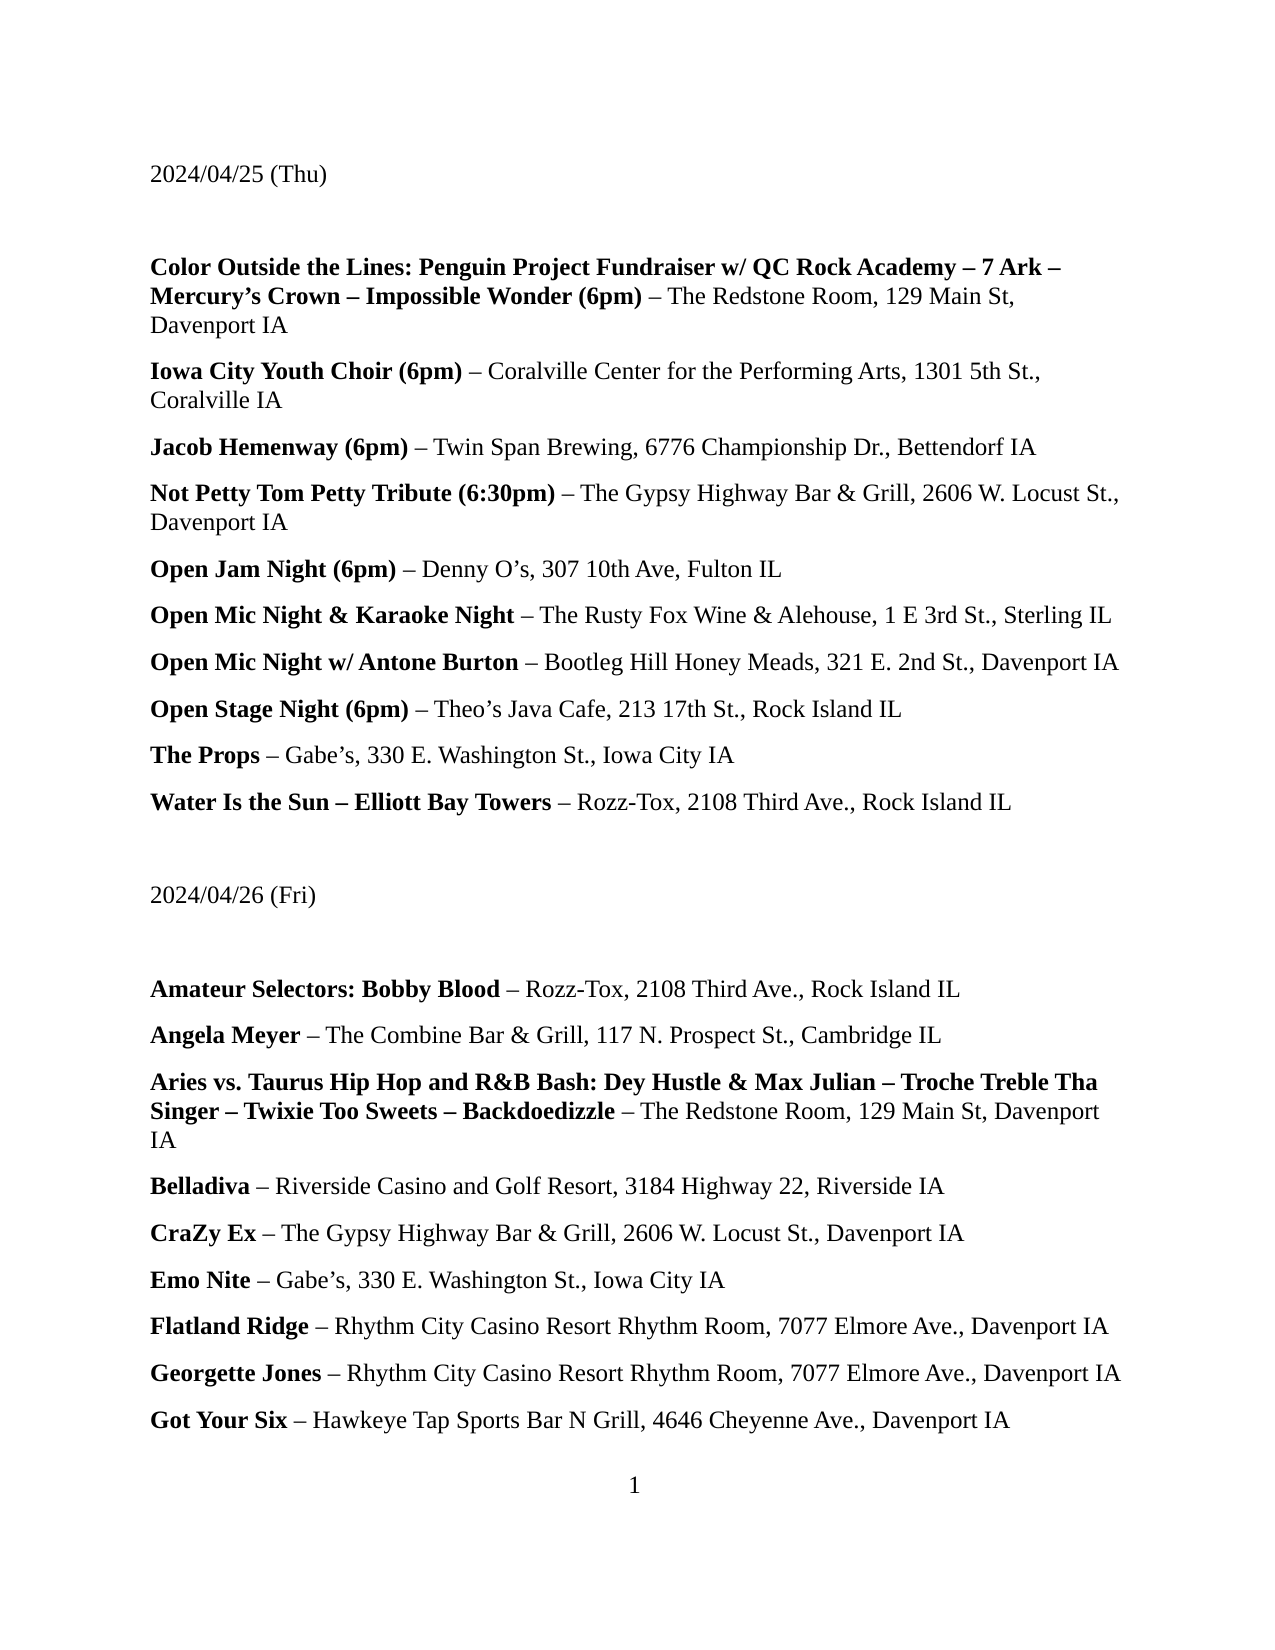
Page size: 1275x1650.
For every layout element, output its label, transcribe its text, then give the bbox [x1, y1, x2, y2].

text 2024/04/26 (Fri) [150, 881, 1125, 909]
text CraZy Ex – The Gypsy Highway Bar & Grill, 2606 W. Locust St., Davenport IA [150, 1218, 1125, 1247]
text Flatland Ridge – Rhythm City Casino Resort Rhythm Room, 7077 Elmore Ave., Davenport IA [150, 1311, 1125, 1340]
text Open Mic Night & Karaoke Night – The Rusty Fox Wine & Alehouse, 1 E 3rd St., Sterling IL [150, 601, 1125, 629]
text Got Your Six – Hawkeye Tap Sports Bar N Grill, 4646 Cheyenne Ave., Davenport IA [150, 1405, 1125, 1433]
text Belladiva – Riverside Casino and Golf Resort, 3184 Highway 22, Riverside IA [150, 1171, 1125, 1200]
text Open Mic Night w/ Antone Burton – Bootleg Hill Honey Meads, 321 E. 2nd St., Davenport IA [150, 647, 1125, 676]
text Angela Meyer – The Combine Bar & Grill, 117 N. Prospect St., Cambridge IL [150, 1021, 1125, 1049]
text Iowa City Youth Choir (6pm) – Coralville Center for the Performing Arts, 1301 5th St., Coralville IA [150, 356, 1125, 414]
text Georgette Jones – Rhythm City Casino Resort Rhythm Room, 7077 Elmore Ave., Davenport IA [150, 1358, 1125, 1387]
text Water Is the Sun – Elliott Bay Towers – Rozz-Tox, 2108 Third Ave., Rock Island IL [150, 787, 1125, 816]
text 2024/04/25 (Thu) [150, 159, 1125, 188]
text Open Stage Night (6pm) – Theo’s Java Cafe, 213 17th St., Rock Island IL [150, 694, 1125, 723]
text Aries vs. Taurus Hip Hop and R&B Bash: Dey Hustle & Max Julian – Troche Treble Tha Singer – Twixie Too Sweets – Backdoedizzle – The Redstone Room, 129 Main St, Davenport IA [150, 1067, 1125, 1153]
text Amateur Selectors: Bobby Blood – Rozz-Tox, 2108 Third Ave., Rock Island IL [150, 974, 1125, 1003]
text Color Outside the Lines: Penguin Project Fundraiser w/ QC Rock Academy – 7 Ark – Mercury’s Crown – Impossible Wonder (6pm) – The Redstone Room, 129 Main St, Davenport IA [150, 252, 1125, 338]
text Not Petty Tom Petty Tribute (6:30pm) – The Gypsy Highway Bar & Grill, 2606 W. Locust St., Davenport IA [150, 478, 1125, 536]
text Jacob Hemenway (6pm) – Twin Span Brewing, 6776 Championship Dr., Bettendorf IA [150, 432, 1125, 461]
text The Props – Gabe’s, 330 E. Washington St., Iowa City IA [150, 741, 1125, 769]
text Open Jam Night (6pm) – Denny O’s, 307 10th Ave, Fulton IL [150, 554, 1125, 583]
text Emo Nite – Gabe’s, 330 E. Washington St., Iowa City IA [150, 1265, 1125, 1293]
